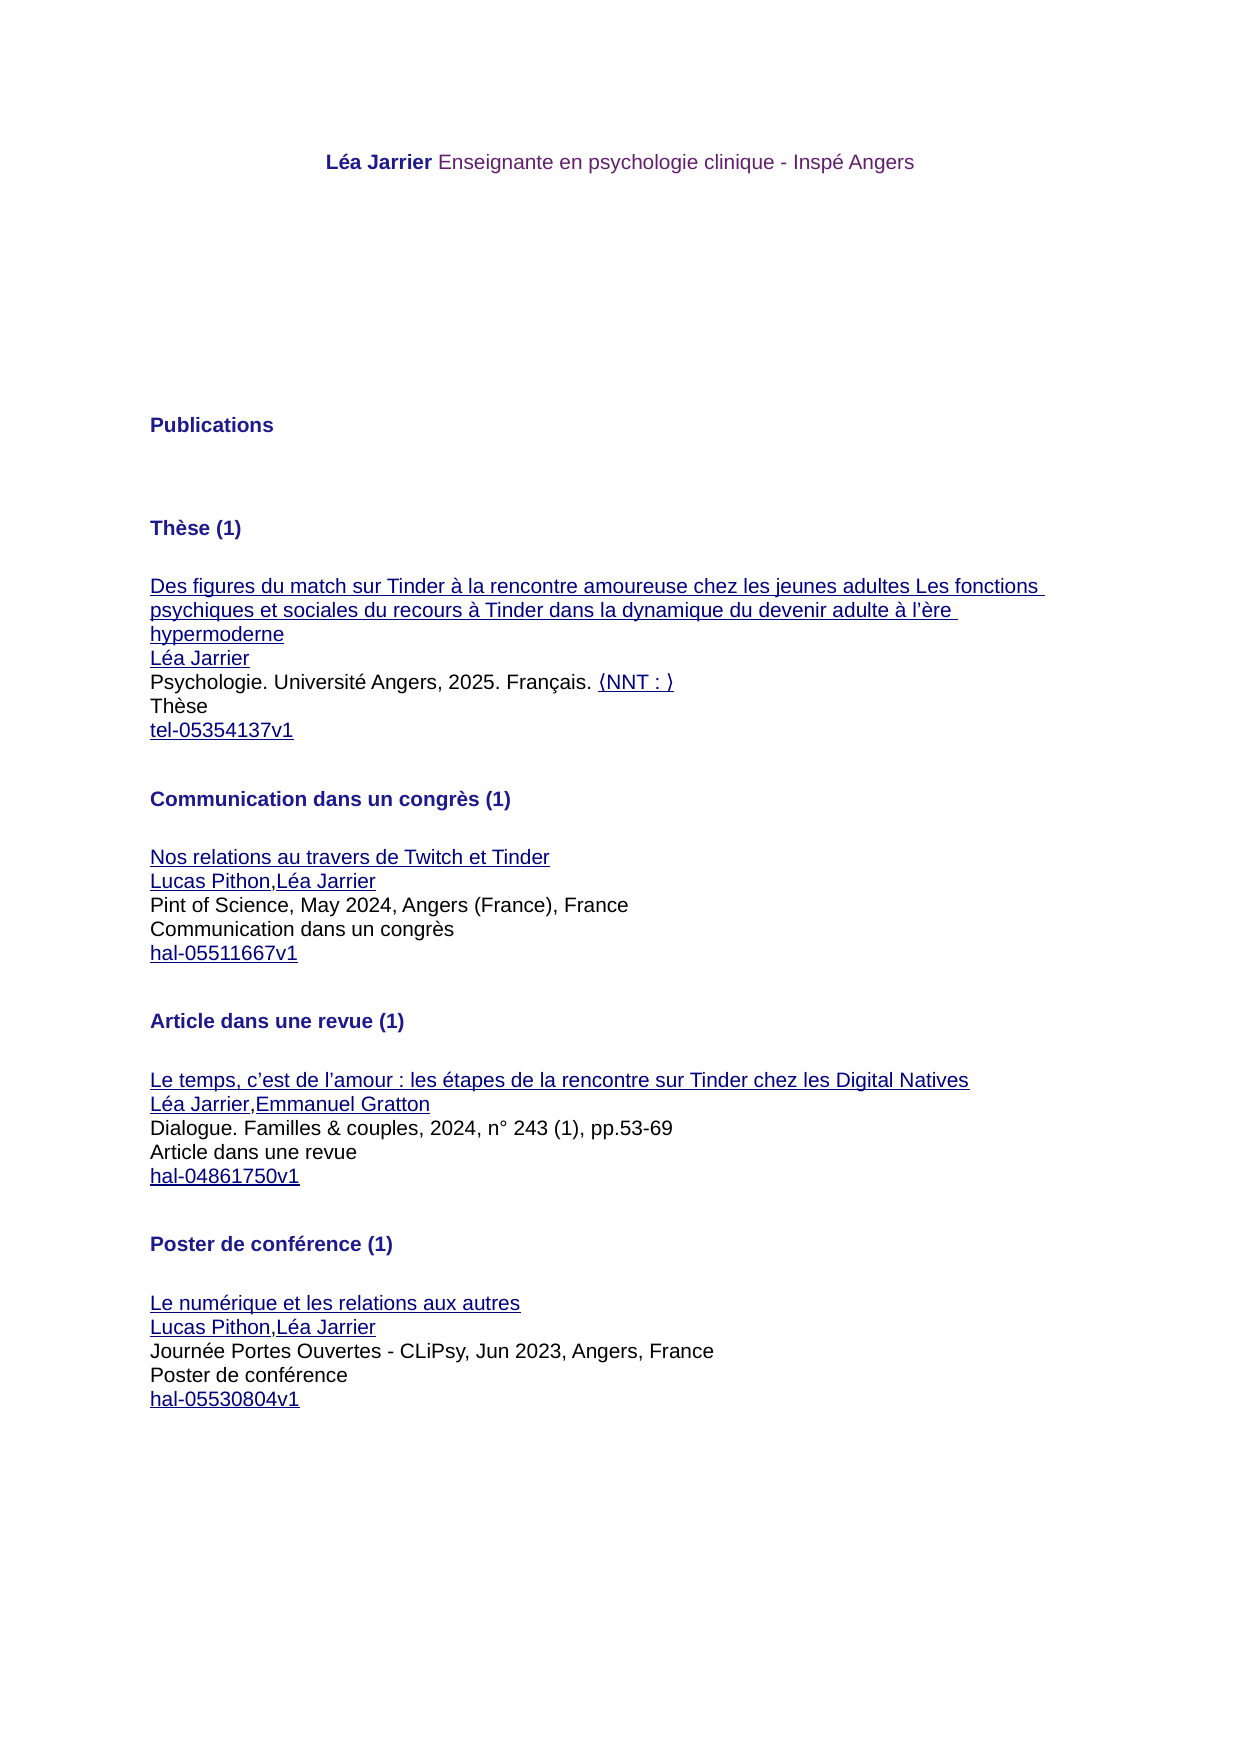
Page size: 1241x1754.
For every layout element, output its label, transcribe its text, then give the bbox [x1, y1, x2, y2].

table_header Le temps, c’est de l’amour : les étapes de la rencontre sur Tinder chez les Digital Natives Léa Jarrier,Emmanuel Gratton Dialogue. Familles & couples, 2024, n° 243 (1), pp.53-69 Article dans une revue hal-04861750v1 [150, 1068, 1090, 1187]
subtitle Poster de conférence (1) [150, 1232, 1090, 1256]
table_header Le numérique et les relations aux autres Lucas Pithon,Léa Jarrier Journée Portes Ouvertes - CLiPsy, Jun 2023, Angers, France Poster de conférence hal-05530804v1 [150, 1291, 1090, 1410]
table_header Des figures du match sur Tinder à la rencontre amoureuse chez les jeunes adultes Les fonctions psychiques et sociales du recours à Tinder dans la dynamique du devenir adulte à l’ère hypermoderne Léa Jarrier Psychologie. Université Angers, 2025. Français. ⟨NNT : ⟩ Thèse tel-05354137v1 [150, 574, 1090, 742]
subtitle Thèse (1) [150, 516, 1090, 539]
subtitle Communication dans un congrès (1) [150, 786, 1090, 810]
subtitle Article dans une revue (1) [150, 1009, 1090, 1033]
subtitle Publications [150, 412, 1090, 436]
subtitle Léa Jarrier Enseignante en psychologie clinique - Inspé Angers [150, 150, 1090, 174]
table_header Nos relations au travers de Twitch et Tinder Lucas Pithon,Léa Jarrier Pint of Science, May 2024, Angers (France), France Communication dans un congrès hal-05511667v1 [150, 845, 1090, 964]
